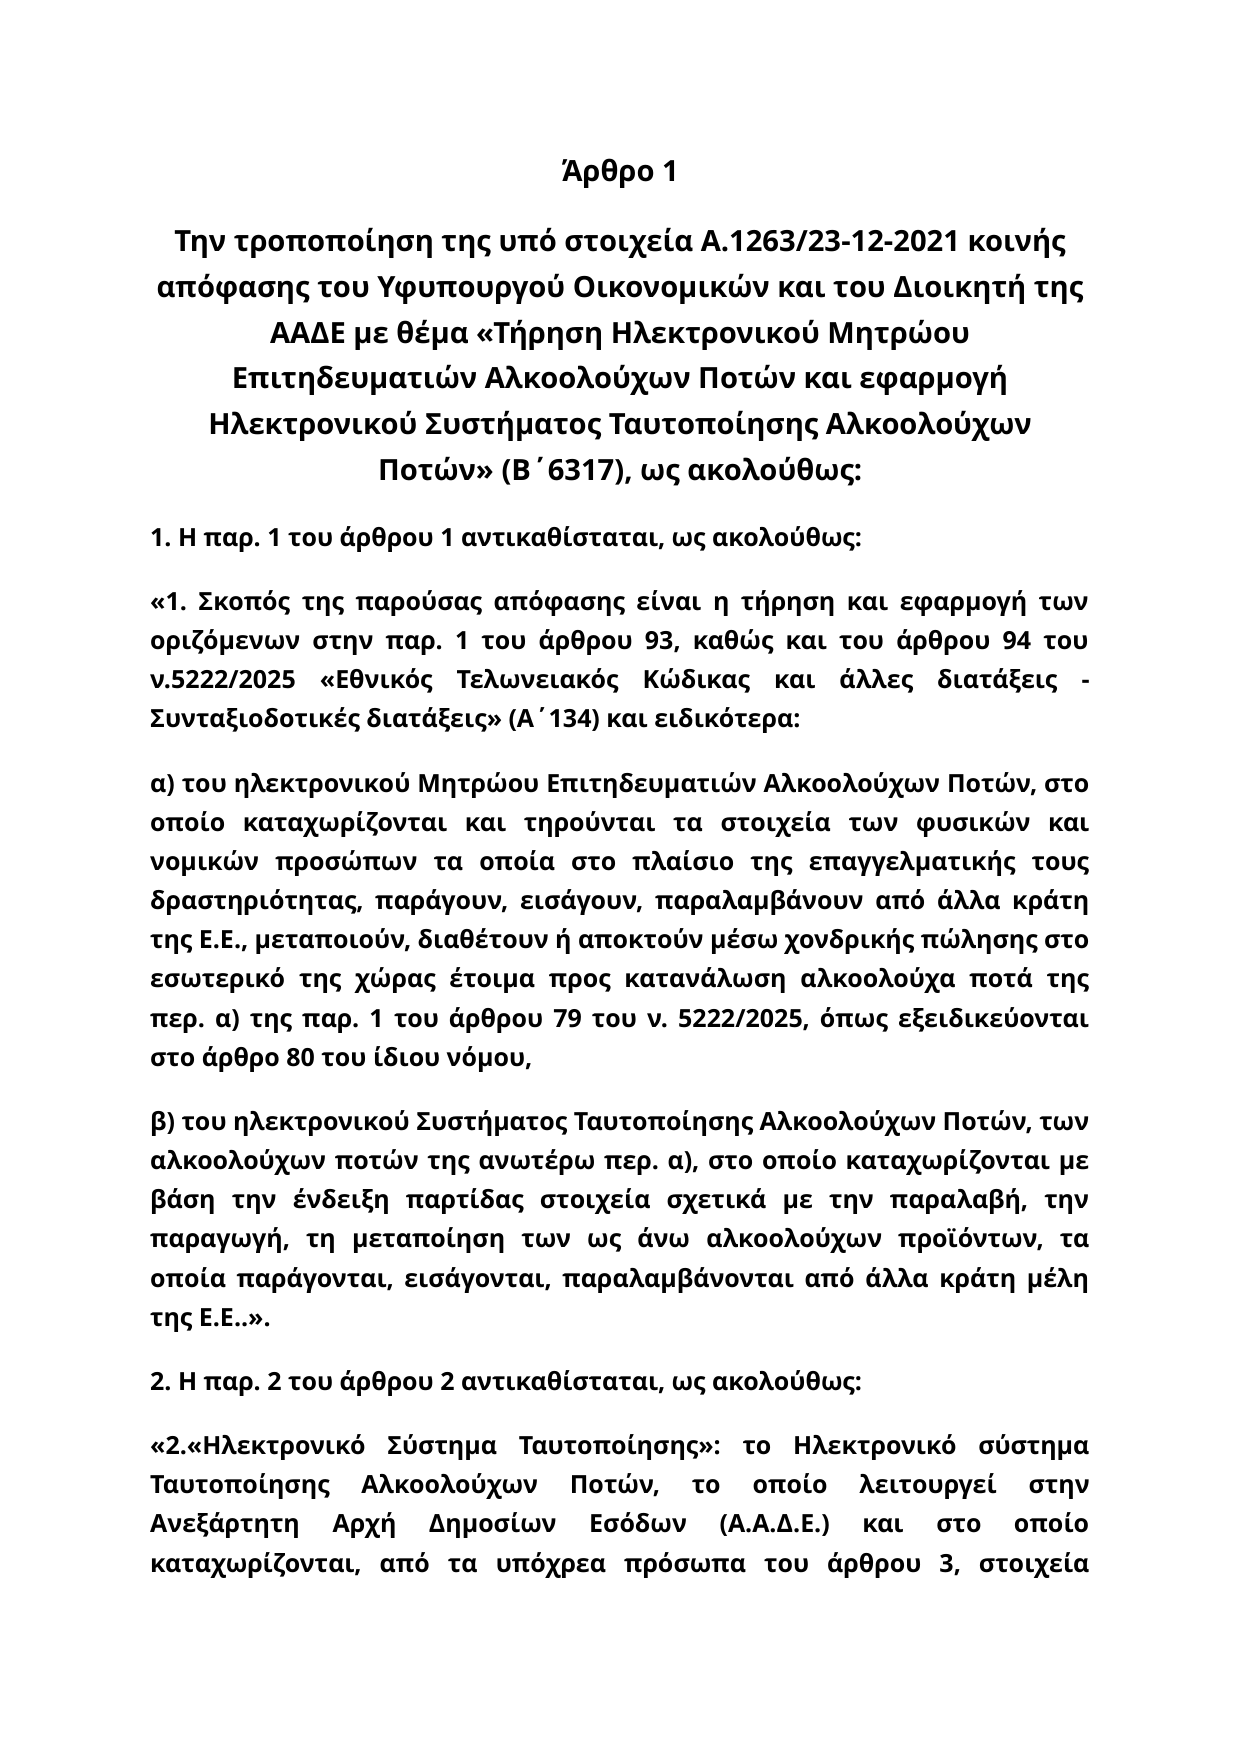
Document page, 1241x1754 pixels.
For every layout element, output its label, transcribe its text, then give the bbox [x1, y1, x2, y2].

text «1. Σκοπός της παρούσας απόφασης είναι η τήρηση και εφαρμογή των οριζόμενων στην παρ. 1 του άρθρου 93, καθώς και του άρθρου 94 του ν.5222/2025 «Εθνικός Τελωνειακός Κώδικας και άλλες διατάξεις - Συνταξιοδοτικές διατάξεις» (Α΄134) και ειδικότερα: [150, 583, 1090, 735]
text «2.«Ηλεκτρονικό Σύστημα Ταυτοποίησης»: το Ηλεκτρονικό σύστημα Ταυτοποίησης Αλκοολούχων Ποτών, το οποίο λειτουργεί στην Ανεξάρτητη Αρχή Δημοσίων Εσόδων (Α.Α.Δ.Ε.) και στο οποίο καταχωρίζονται, από τα υπόχρεα πρόσωπα του άρθρου 3, στοιχεία [150, 1428, 1090, 1579]
subtitle Την τροποποίηση της υπό στοιχεία Α.1263/23-12-2021 κοινής απόφασης του Υφυπουργού Οικονομικών και του Διοικητή της ΑΑΔΕ με θέμα «Τήρηση Ηλεκτρονικού Μητρώου Επιτηδευματιών Αλκοολούχων Ποτών και εφαρμογή Ηλεκτρονικού Συστήματος Ταυτοποίησης Αλκοολούχων Ποτών» (Β΄6317), ως ακολούθως: [150, 221, 1090, 488]
text 2. Η παρ. 2 του άρθρου 2 αντικαθίσταται, ως ακολούθως: [150, 1363, 1090, 1398]
text 1. Η παρ. 1 του άρθρου 1 αντικαθίσταται, ως ακολούθως: [150, 519, 1090, 553]
text α) του ηλεκτρονικού Μητρώου Επιτηδευματιών Αλκοολούχων Ποτών, στο οποίο καταχωρίζονται και τηρούνται τα στοιχεία των φυσικών και νομικών προσώπων τα οποία στο πλαίσιο της επαγγελματικής τους δραστηριότητας, παράγουν, εισάγουν, παραλαμβάνουν από άλλα κράτη της Ε.Ε., μεταποιούν, διαθέτουν ή αποκτούν μέσω χονδρικής πώλησης στο εσωτερικό της χώρας έτοιμα προς κατανάλωση αλκοολούχα ποτά της περ. α) της παρ. 1 του άρθρου 79 του ν. 5222/2025, όπως εξειδικεύονται στο άρθρο 80 του ίδιου νόμου, [150, 765, 1090, 1073]
subtitle Άρθρο 1 [150, 150, 1090, 190]
text β) του ηλεκτρονικού Συστήματος Ταυτοποίησης Αλκοολούχων Ποτών, των αλκοολούχων ποτών της ανωτέρω περ. α), στο οποίο καταχωρίζονται με βάση την ένδειξη παρτίδας στοιχεία σχετικά με την παραλαβή, την παραγωγή, τη μεταποίηση των ως άνω αλκοολούχων προϊόντων, τα οποία παράγονται, εισάγονται, παραλαμβάνονται από άλλα κράτη μέλη της Ε.Ε..». [150, 1103, 1090, 1333]
